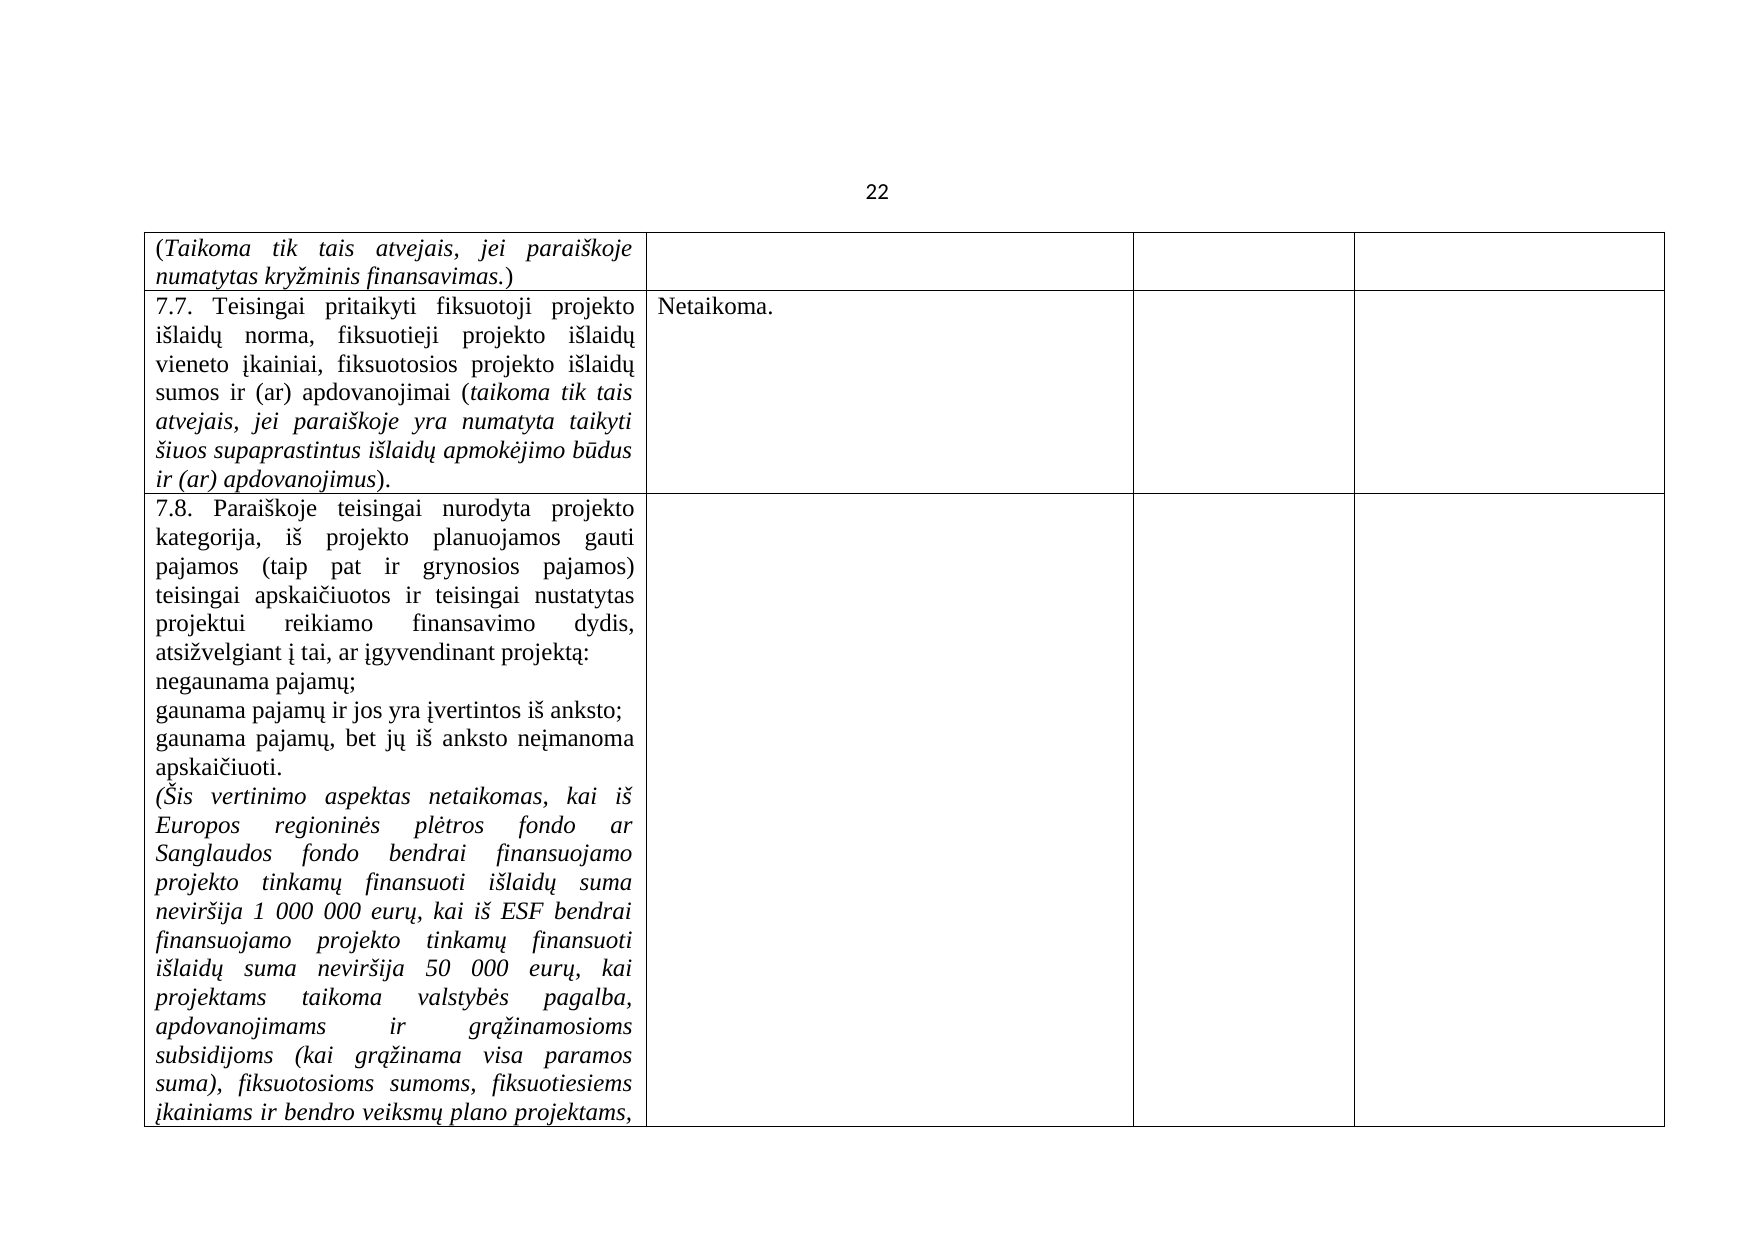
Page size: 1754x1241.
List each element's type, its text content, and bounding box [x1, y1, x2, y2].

table_cell [1355, 494, 1664, 1126]
table_cell [647, 233, 1133, 290]
table_cell [1134, 291, 1354, 492]
table_cell 7.8. Paraiškoje teisingai nurodyta projekto kategorija, iš projekto planuojamos gauti pajamos (taip pat ir grynosios pajamos) teisingai apskaičiuotos ir teisingai nustatytas projektui reikiamo finansavimo dydis, atsižvelgiant į tai, ar įgyvendinant projektą: negaunama pajamų; gaunama pajamų ir jos yra įvertintos iš anksto; gaunama pajamų, bet jų iš anksto neįmanoma apskaičiuoti. (Šis vertinimo aspektas netaikomas, kai iš Europos regioninės plėtros fondo ar Sanglaudos fondo bendrai finansuojamo projekto tinkamų finansuoti išlaidų suma neviršija 1 000 000 eurų, kai iš ESF bendrai finansuojamo projekto tinkamų finansuoti išlaidų suma neviršija 50 000 eurų, kai projektams taikoma valstybės pagalba, apdovanojimams ir grąžinamosioms subsidijoms (kai grąžinama visa paramos suma), fiksuotosioms sumoms, fiksuotiesiems įkainiams ir bendro veiksmų plano projektams, [145, 494, 646, 1126]
table_cell [1134, 233, 1354, 290]
table_cell [1355, 291, 1664, 492]
table_cell Netaikoma. [647, 291, 1133, 492]
table_cell [647, 494, 1133, 1126]
table_cell [1134, 494, 1354, 1126]
table_cell (Taikoma tik tais atvejais, jei paraiškoje numatytas kryžminis finansavimas.) [145, 233, 646, 290]
table_cell 7.7. Teisingai pritaikyti fiksuotoji projekto išlaidų norma, fiksuotieji projekto išlaidų vieneto įkainiai, fiksuotosios projekto išlaidų sumos ir (ar) apdovanojimai (taikoma tik tais atvejais, jei paraiškoje yra numatyta taikyti šiuos supaprastintus išlaidų apmokėjimo būdus ir (ar) apdovanojimus). [145, 291, 646, 492]
table_cell [1355, 233, 1664, 290]
